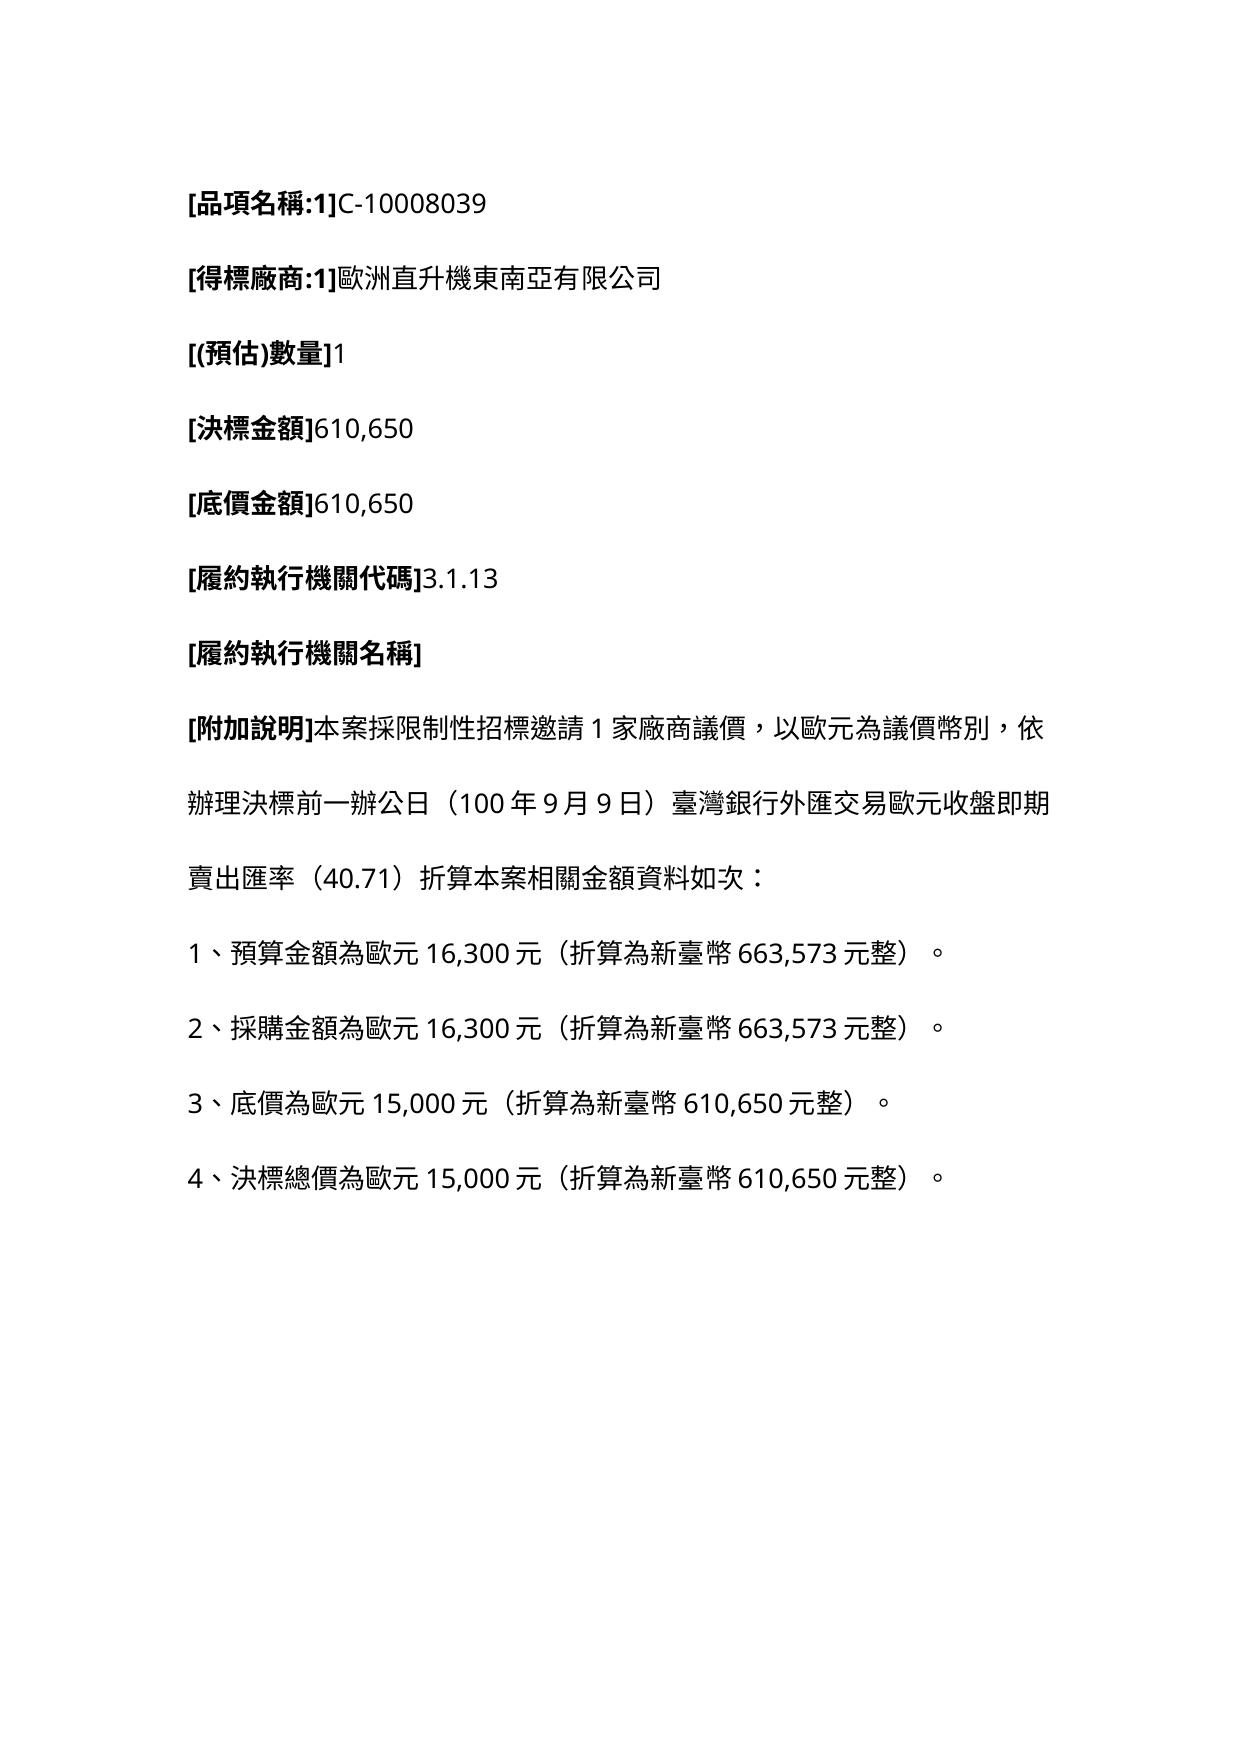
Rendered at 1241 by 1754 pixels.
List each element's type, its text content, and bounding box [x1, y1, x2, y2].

text [品項名稱:1]C-10008039 [得標廠商:1]歐洲直升機東南亞有限公司 [(預估)數量]1 [決標金額]610,650 [底價金額]610,650 [履約執行機關代碼]3.1.13 [履約執行機關名稱] [附加說明]本案採限制性招標邀請1家廠商議價，以歐元為議價幣別，依辦理決標前一辦公日（100年9月9日）臺灣銀行外匯交易歐元收盤即期賣出匯率（40.71）折算本案相關金額資料如次： 1、預算金額為歐元16,300元（折算為新臺幣663,573元整）。 2、採購金額為歐元16,300元（折算為新臺幣663,573元整）。 3、底價為歐元15,000元（折算為新臺幣610,650元整）。 4、決標總價為歐元15,000元（折算為新臺幣610,650元整）。 [187, 164, 1053, 1214]
